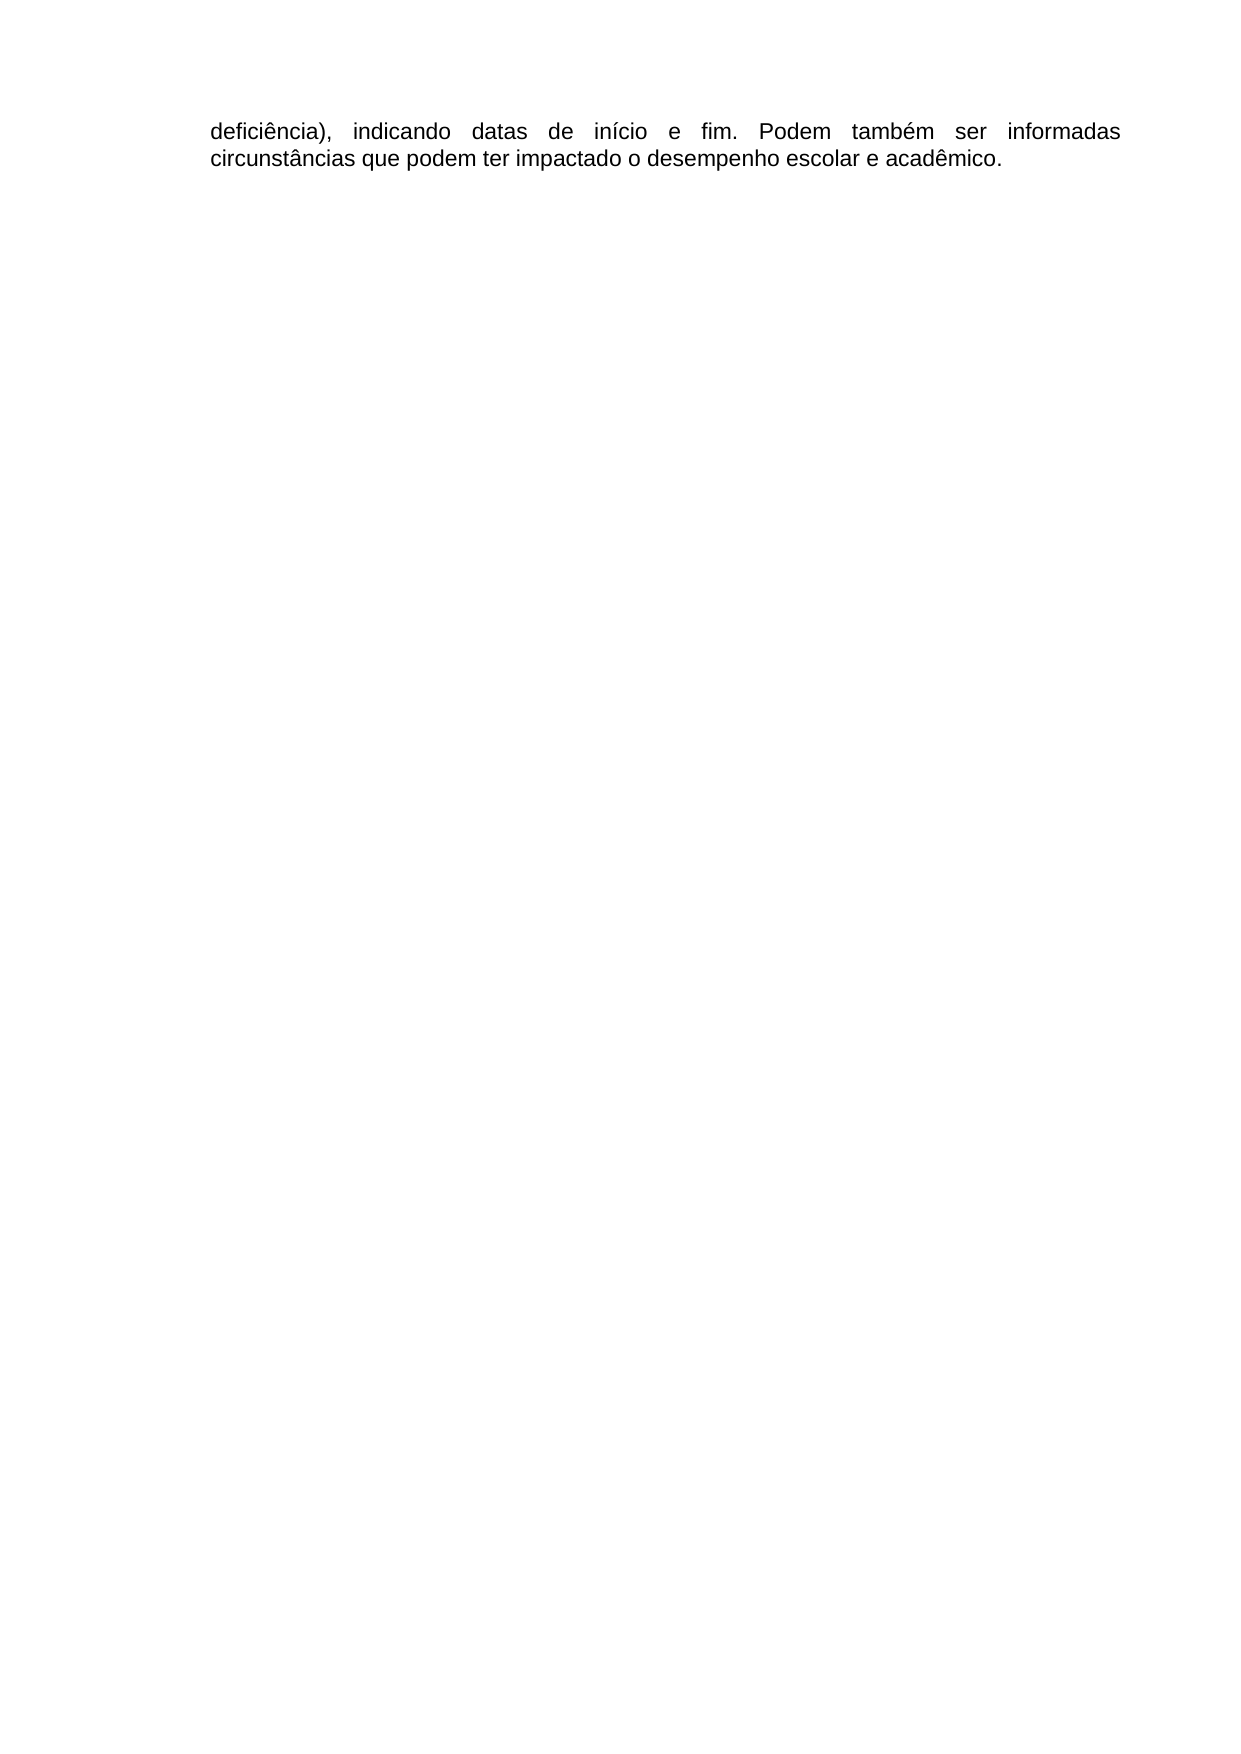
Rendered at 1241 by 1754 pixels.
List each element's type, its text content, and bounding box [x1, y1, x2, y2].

text deficiência), indicando datas de início e fim. Podem também ser informadas circunstâncias que podem ter impactado o desempenho escolar e acadêmico. [210, 118, 1122, 171]
